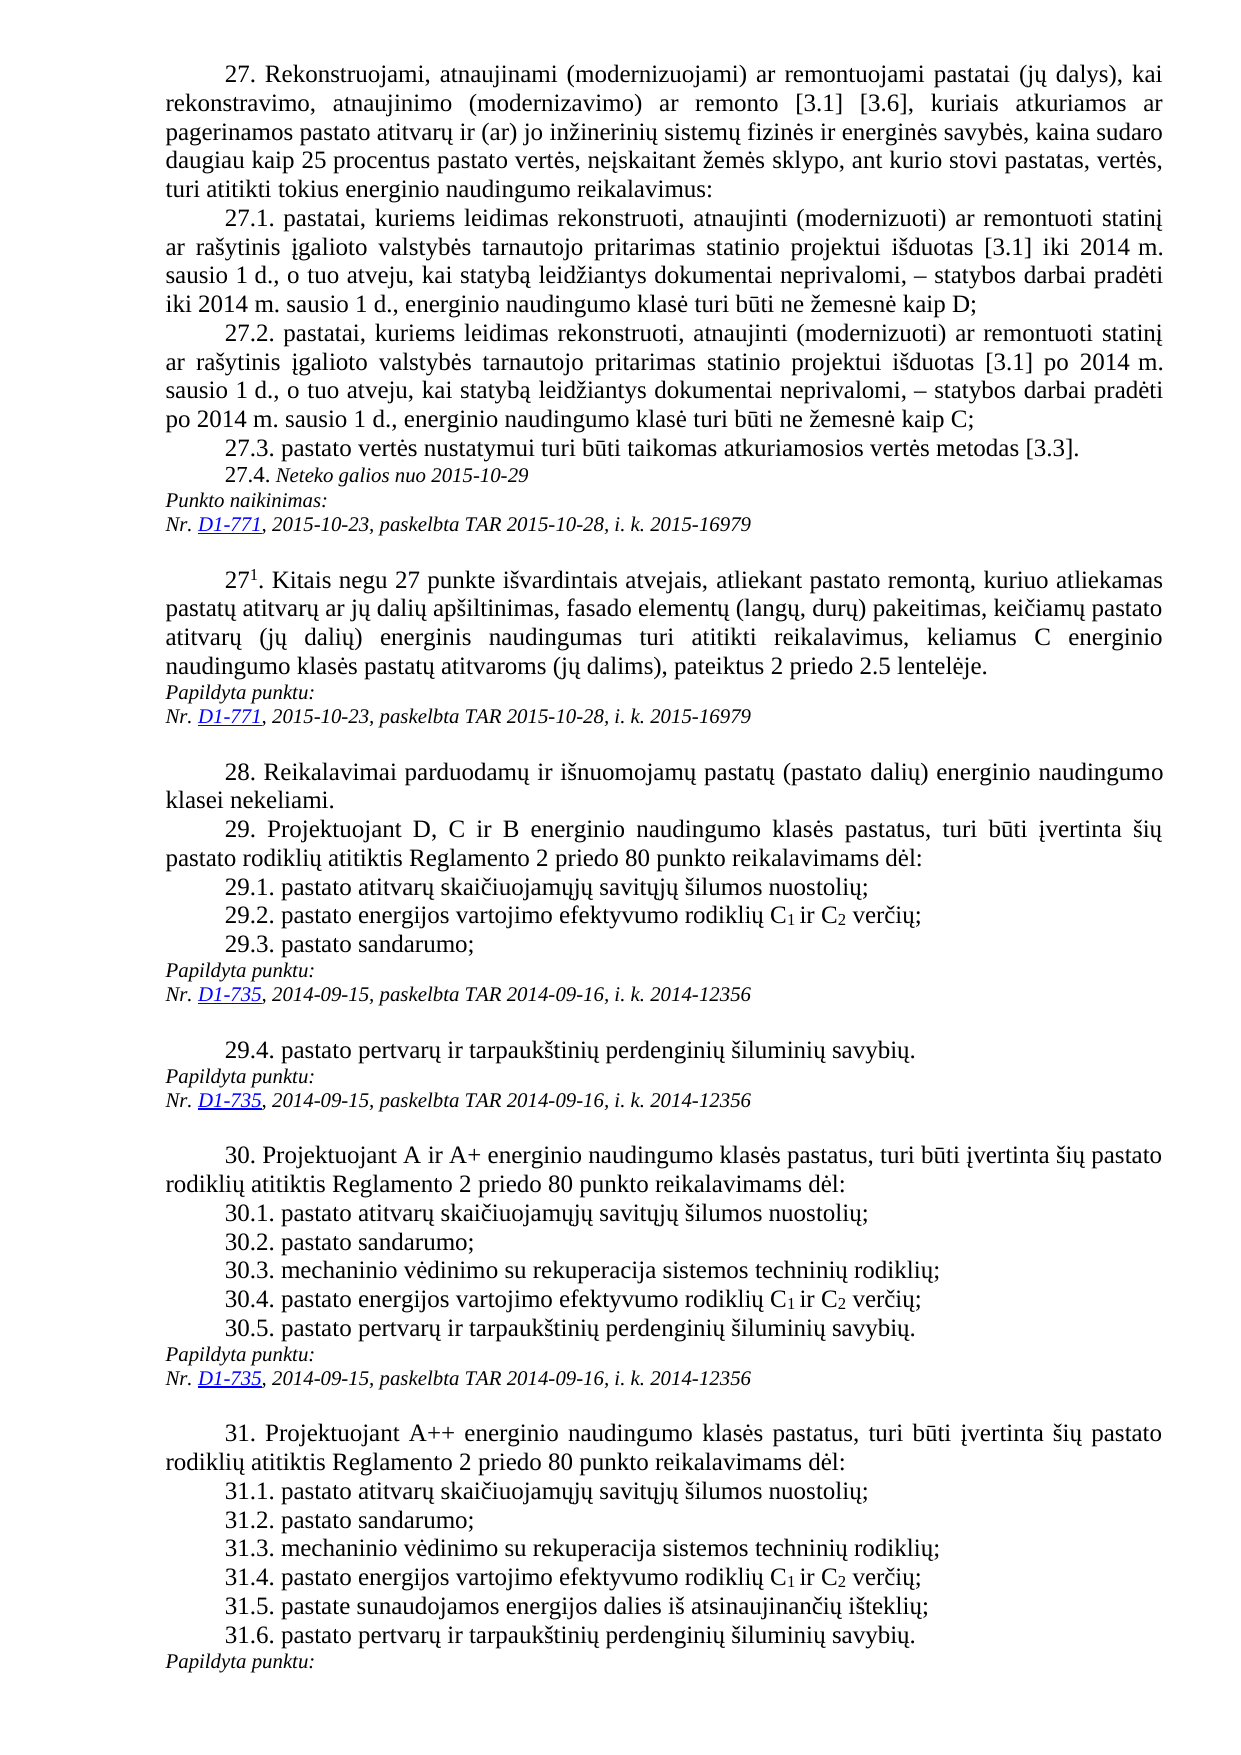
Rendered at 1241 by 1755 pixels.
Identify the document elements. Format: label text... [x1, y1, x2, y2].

text 31. Projektuojant A++ energinio naudingumo klasės pastatus, turi būti įvertinta šių pastato rodiklių atitiktis Reglamento 2 priedo 80 punkto reikalavimams dėl: [165, 1418, 1163, 1476]
text Nr. D1-771, 2015-10-23, paskelbta TAR 2015-10-28, i. k. 2015-16979 [165, 512, 1163, 536]
text 31.5. pastate sunaudojamos energijos dalies iš atsinaujinančių išteklių; [165, 1591, 1163, 1620]
text Nr. D1-735, 2014-09-15, paskelbta TAR 2014-09-16, i. k. 2014-12356 [165, 1088, 1163, 1112]
text 31.3. mechaninio vėdinimo su rekuperacija sistemos techninių rodiklių; [165, 1533, 1163, 1562]
text Papildyta punktu: [165, 1063, 1163, 1088]
text Punkto naikinimas: [165, 488, 1163, 512]
text 30.1. pastato atitvarų skaičiuojamųjų savitųjų šilumos nuostolių; [165, 1198, 1163, 1227]
text Nr. D1-771, 2015-10-23, paskelbta TAR 2015-10-28, i. k. 2015-16979 [165, 704, 1163, 728]
text 31.4. pastato energijos vartojimo efektyvumo rodiklių C1 ir C2 verčių; [165, 1562, 1163, 1591]
text 29.1. pastato atitvarų skaičiuojamųjų savitųjų šilumos nuostolių; [165, 872, 1163, 900]
text 30.3. mechaninio vėdinimo su rekuperacija sistemos techninių rodiklių; [165, 1255, 1163, 1284]
text Papildyta punktu: [165, 1648, 1163, 1673]
text 27.2. pastatai, kuriems leidimas rekonstruoti, atnaujinti (modernizuoti) ar remontuoti statinį ar rašytinis įgalioto valstybės tarnautojo pritarimas statinio projektui išduotas [3.1] po 2014 m. sausio 1 d., o tuo atveju, kai statybą leidžiantys dokumentai neprivalomi, – statybos darbai pradėti po 2014 m. sausio 1 d., energinio naudingumo klasė turi būti ne žemesnė kaip C; [165, 318, 1163, 433]
text 30. Projektuojant A ir A+ energinio naudingumo klasės pastatus, turi būti įvertinta šių pastato rodiklių atitiktis Reglamento 2 priedo 80 punkto reikalavimams dėl: [165, 1140, 1163, 1198]
text Papildyta punktu: [165, 958, 1163, 982]
text 30.5. pastato pertvarų ir tarpaukštinių perdenginių šiluminių savybių. [165, 1313, 1163, 1342]
text 30.4. pastato energijos vartojimo efektyvumo rodiklių C1 ir C2 verčių; [165, 1284, 1163, 1313]
text 27. Rekonstruojami, atnaujinami (modernizuojami) ar remontuojami pastatai (jų dalys), kai rekonstravimo, atnaujinimo (modernizavimo) ar remonto [3.1] [3.6], kuriais atkuriamos ar pagerinamos pastato atitvarų ir (ar) jo inžinerinių sistemų fizinės ir energinės savybės, kaina sudaro daugiau kaip 25 procentus pastato vertės, neįskaitant žemės sklypo, ant kurio stovi pastatas, vertės, turi atitikti tokius energinio naudingumo reikalavimus: [165, 59, 1163, 203]
text 27.3. pastato vertės nustatymui turi būti taikomas atkuriamosios vertės metodas [3.3]. [165, 433, 1163, 462]
text 271. Kitais negu 27 punkte išvardintais atvejais, atliekant pastato remontą, kuriuo atliekamas pastatų atitvarų ar jų dalių apšiltinimas, fasado elementų (langų, durų) pakeitimas, keičiamų pastato atitvarų (jų dalių) energinis naudingumas turi atitikti reikalavimus, keliamus C energinio naudingumo klasės pastatų atitvaroms (jų dalims), pateiktus 2 priedo 2.5 lentelėje. [165, 565, 1163, 680]
text 29.4. pastato pertvarų ir tarpaukštinių perdenginių šiluminių savybių. [165, 1035, 1163, 1063]
text Nr. D1-735, 2014-09-15, paskelbta TAR 2014-09-16, i. k. 2014-12356 [165, 1366, 1163, 1390]
text 27.1. pastatai, kuriems leidimas rekonstruoti, atnaujinti (modernizuoti) ar remontuoti statinį ar rašytinis įgalioto valstybės tarnautojo pritarimas statinio projektui išduotas [3.1] iki 2014 m. sausio 1 d., o tuo atveju, kai statybą leidžiantys dokumentai neprivalomi, – statybos darbai pradėti iki 2014 m. sausio 1 d., energinio naudingumo klasė turi būti ne žemesnė kaip D; [165, 203, 1163, 318]
text 28. Reikalavimai parduodamų ir išnuomojamų pastatų (pastato dalių) energinio naudingumo klasei nekeliami. [165, 757, 1163, 814]
text 31.1. pastato atitvarų skaičiuojamųjų savitųjų šilumos nuostolių; [165, 1476, 1163, 1505]
text 30.2. pastato sandarumo; [165, 1227, 1163, 1255]
text Nr. D1-735, 2014-09-15, paskelbta TAR 2014-09-16, i. k. 2014-12356 [165, 982, 1163, 1006]
text Papildyta punktu: [165, 680, 1163, 704]
text 31.2. pastato sandarumo; [165, 1505, 1163, 1533]
text 31.6. pastato pertvarų ir tarpaukštinių perdenginių šiluminių savybių. [165, 1620, 1163, 1648]
text 29.2. pastato energijos vartojimo efektyvumo rodiklių C1 ir C2 verčių; [165, 900, 1163, 929]
text Papildyta punktu: [165, 1342, 1163, 1366]
text 29.3. pastato sandarumo; [165, 929, 1163, 958]
text 29. Projektuojant D, C ir B energinio naudingumo klasės pastatus, turi būti įvertinta šių pastato rodiklių atitiktis Reglamento 2 priedo 80 punkto reikalavimams dėl: [165, 814, 1163, 872]
text 27.4. Neteko galios nuo 2015-10-29 [165, 462, 1163, 488]
